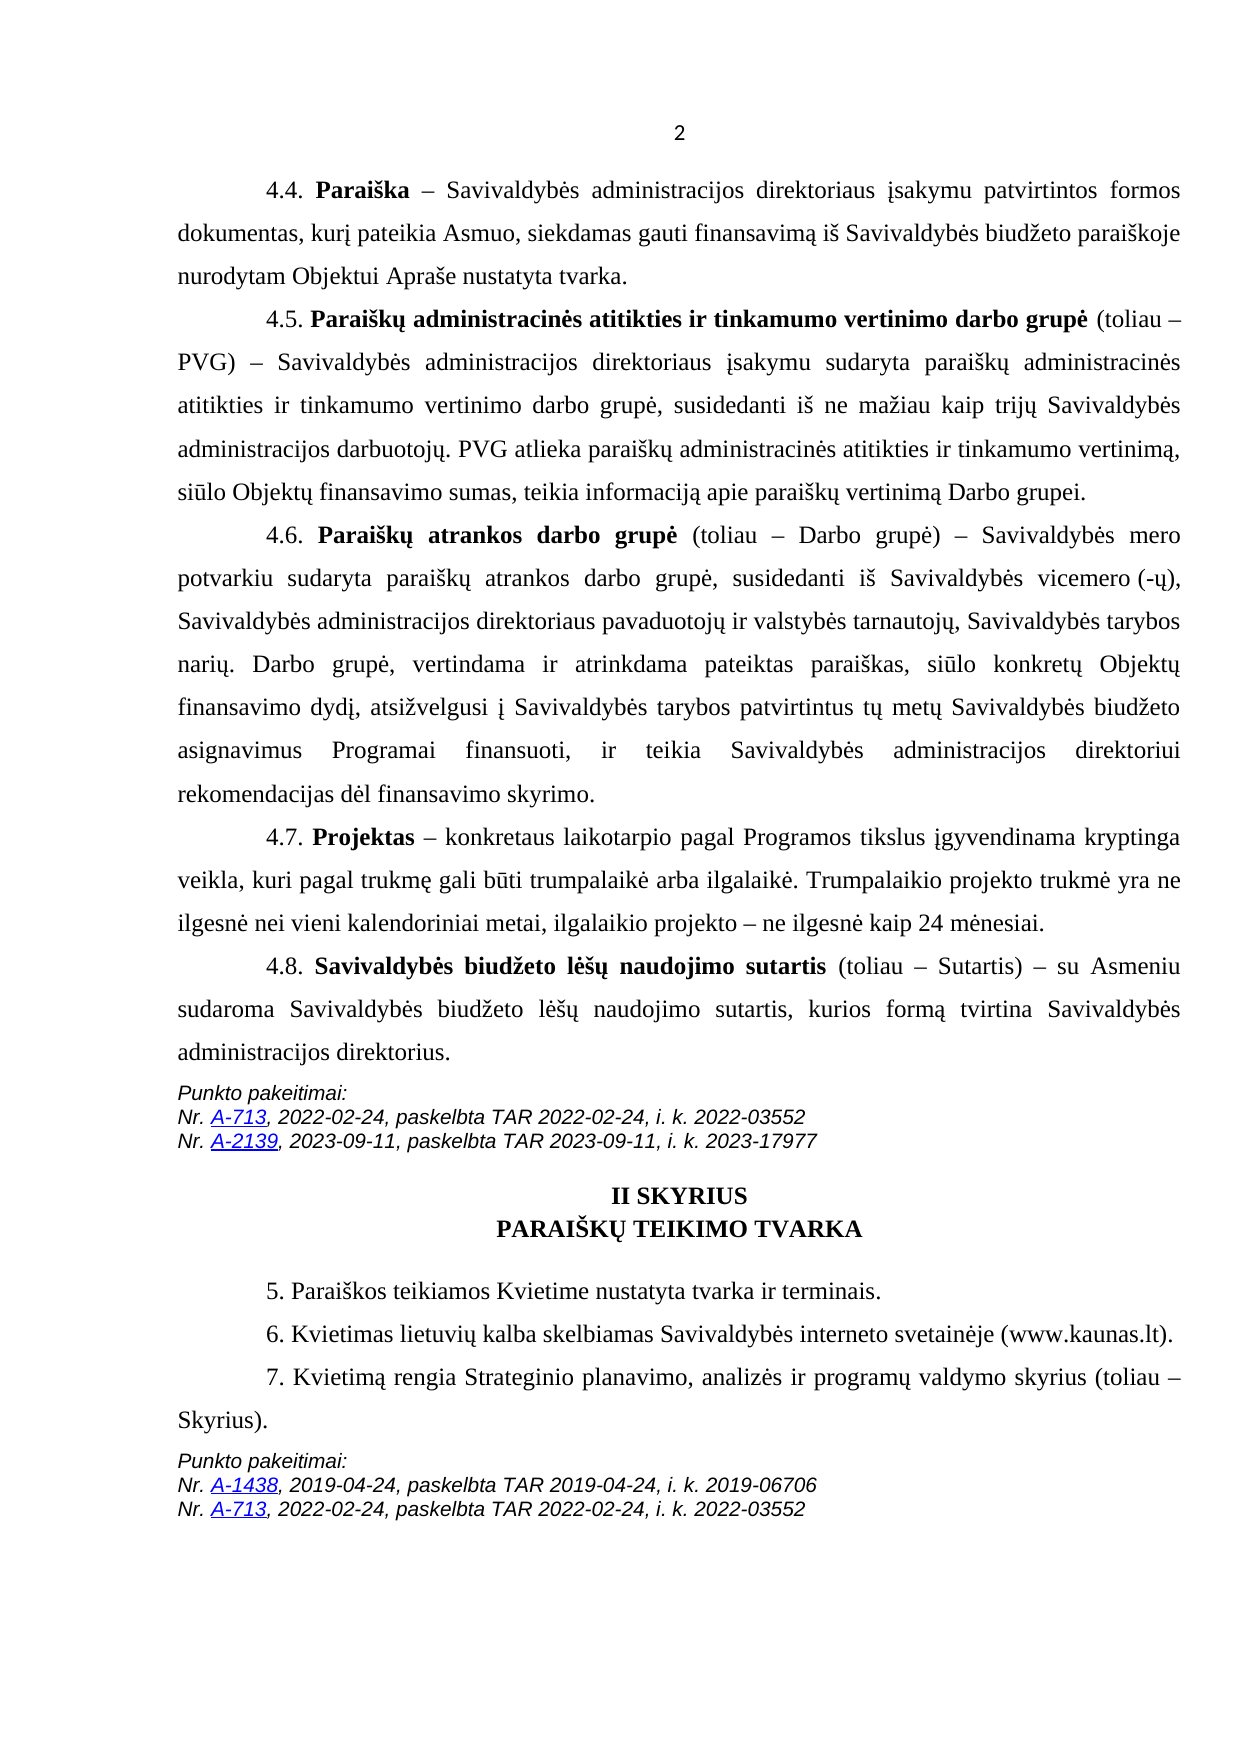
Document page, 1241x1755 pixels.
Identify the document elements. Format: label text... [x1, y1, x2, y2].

text 7. Kvietimą rengia Strateginio planavimo, analizės ir programų valdymo skyrius (toliau – Skyrius). [177, 1362, 1181, 1434]
text Nr. A-1438, 2019-04-24, paskelbta TAR 2019-04-24, i. k. 2019-06706 [177, 1472, 1181, 1496]
text 4.8. Savivaldybės biudžeto lėšų naudojimo sutartis (toliau – Sutartis) – su Asmeniu sudaroma Savivaldybės biudžeto lėšų naudojimo sutartis, kurios formą tvirtina Savivaldybės administracijos direktorius. [177, 951, 1181, 1066]
text II SKYRIUS [177, 1181, 1181, 1210]
text Punkto pakeitimai: [177, 1081, 1181, 1104]
text 4.6. Paraiškų atrankos darbo grupė (toliau – Darbo grupė) – Savivaldybės mero potvarkiu sudaryta paraiškų atrankos darbo grupė, susidedanti iš Savivaldybės vicemero (-ų), Savivaldybės administracijos direktoriaus pavaduotojų ir valstybės tarnautojų, Savivaldybės tarybos narių. Darbo grupė, vertindama ir atrinkdama pateiktas paraiškas, siūlo konkretų Objektų finansavimo dydį, atsižvelgusi į Savivaldybės tarybos patvirtintus tų metų Savivaldybės biudžeto asignavimus Programai finansuoti, ir teikia Savivaldybės administracijos direktoriui rekomendacijas dėl finansavimo skyrimo. [177, 520, 1181, 807]
text Nr. A-2139, 2023-09-11, paskelbta TAR 2023-09-11, i. k. 2023-17977 [177, 1128, 1181, 1152]
text 5. Paraiškos teikiamos Kvietime nustatyta tvarka ir terminais. [177, 1276, 1181, 1305]
text Punkto pakeitimai: [177, 1448, 1181, 1472]
text 4.7. Projektas – konkretaus laikotarpio pagal Programos tikslus įgyvendinama kryptinga veikla, kuri pagal trukmę gali būti trumpalaikė arba ilgalaikė. Trumpalaikio projekto trukmė yra ne ilgesnė nei vieni kalendoriniai metai, ilgalaikio projekto – ne ilgesnė kaip 24 mėnesiai. [177, 822, 1181, 937]
text Nr. A-713, 2022-02-24, paskelbta TAR 2022-02-24, i. k. 2022-03552 [177, 1496, 1181, 1520]
text Nr. A-713, 2022-02-24, paskelbta TAR 2022-02-24, i. k. 2022-03552 [177, 1104, 1181, 1128]
text PARAIŠKŲ TEIKIMO TVARKA [177, 1214, 1181, 1243]
text 4.4. Paraiška – Savivaldybės administracijos direktoriaus įsakymu patvirtintos formos dokumentas, kurį pateikia Asmuo, siekdamas gauti finansavimą iš Savivaldybės biudžeto paraiškoje nurodytam Objektui Apraše nustatyta tvarka. [177, 175, 1181, 290]
text 6. Kvietimas lietuvių kalba skelbiamas Savivaldybės interneto svetainėje (www.kaunas.lt). [177, 1319, 1181, 1348]
text 4.5. Paraiškų administracinės atitikties ir tinkamumo vertinimo darbo grupė (toliau – PVG) – Savivaldybės administracijos direktoriaus įsakymu sudaryta paraiškų administracinės atitikties ir tinkamumo vertinimo darbo grupė, susidedanti iš ne mažiau kaip trijų Savivaldybės administracijos darbuotojų. PVG atlieka paraiškų administracinės atitikties ir tinkamumo vertinimą, siūlo Objektų finansavimo sumas, teikia informaciją apie paraiškų vertinimą Darbo grupei. [177, 304, 1181, 506]
